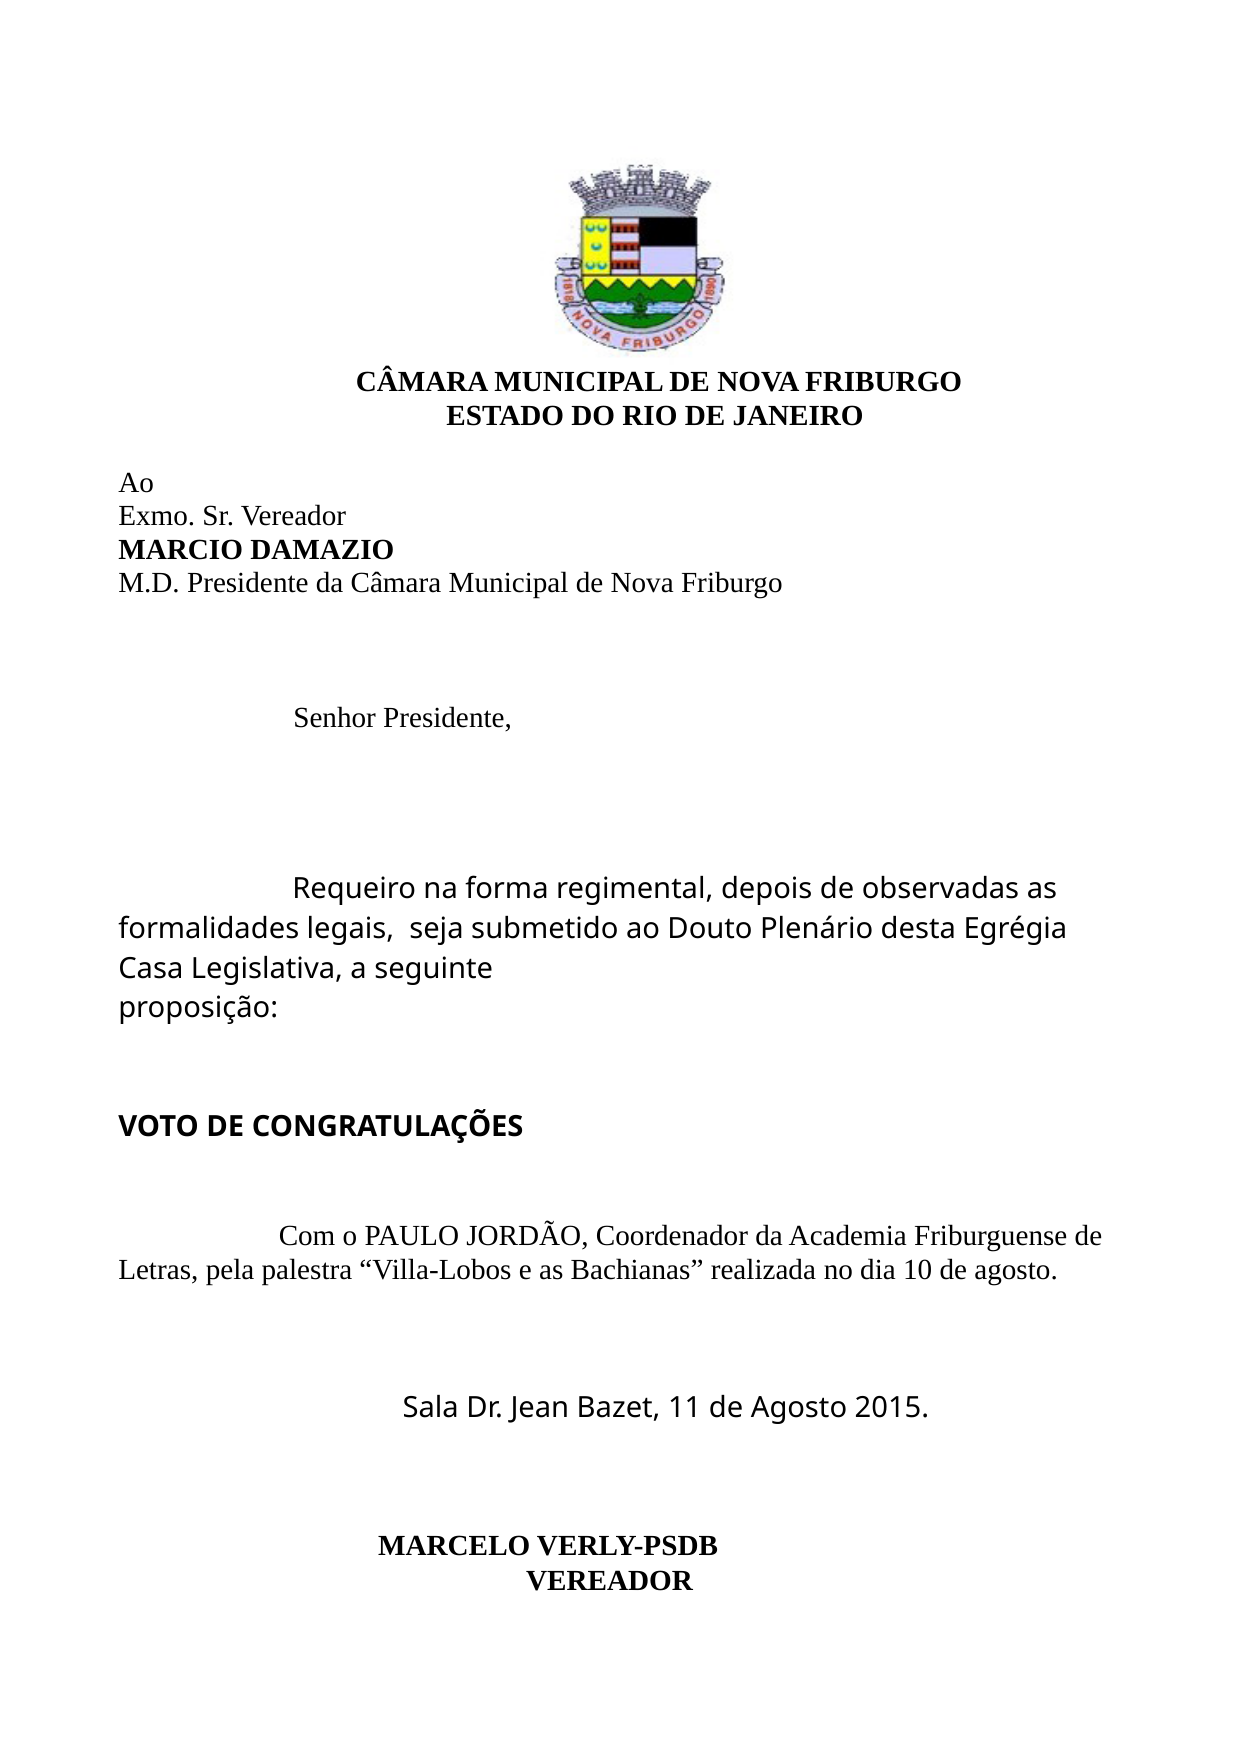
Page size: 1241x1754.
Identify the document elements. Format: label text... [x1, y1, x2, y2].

text MARCIO DAMAZIO [118, 532, 1122, 566]
text proposição: [118, 987, 1122, 1026]
text Requeiro na forma regimental, depois de observadas as formalidades legais, seja submetido ao Douto Plenário desta Egrégia Casa Legislativa, a seguinte [118, 867, 1122, 987]
text Com o PAULO JORDÃO, Coordenador da Academia Friburguense de Letras, pela palestra “Villa-Lobos e as Bachianas” realizada no dia 10 de agosto. [118, 1218, 1122, 1286]
text Exmo. Sr. Vereador [118, 498, 1122, 532]
text Ao [118, 465, 1122, 498]
text Senhor Presidente, [118, 700, 1122, 733]
text VOTO DE CONGRATULAÇÕES [118, 1106, 1122, 1145]
text MARCELO VERLY-PSDB [118, 1528, 1122, 1563]
text CÂMARA MUNICIPAL DE NOVA FRIBURGO [118, 118, 1122, 398]
text VEREADOR [118, 1563, 1122, 1596]
text ESTADO DO RIO DE JANEIRO [118, 398, 1122, 431]
text M.D. Presidente da Câmara Municipal de Nova Friburgo [118, 566, 1122, 599]
text Sala Dr. Jean Bazet, 11 de Agosto 2015. [118, 1386, 1122, 1426]
